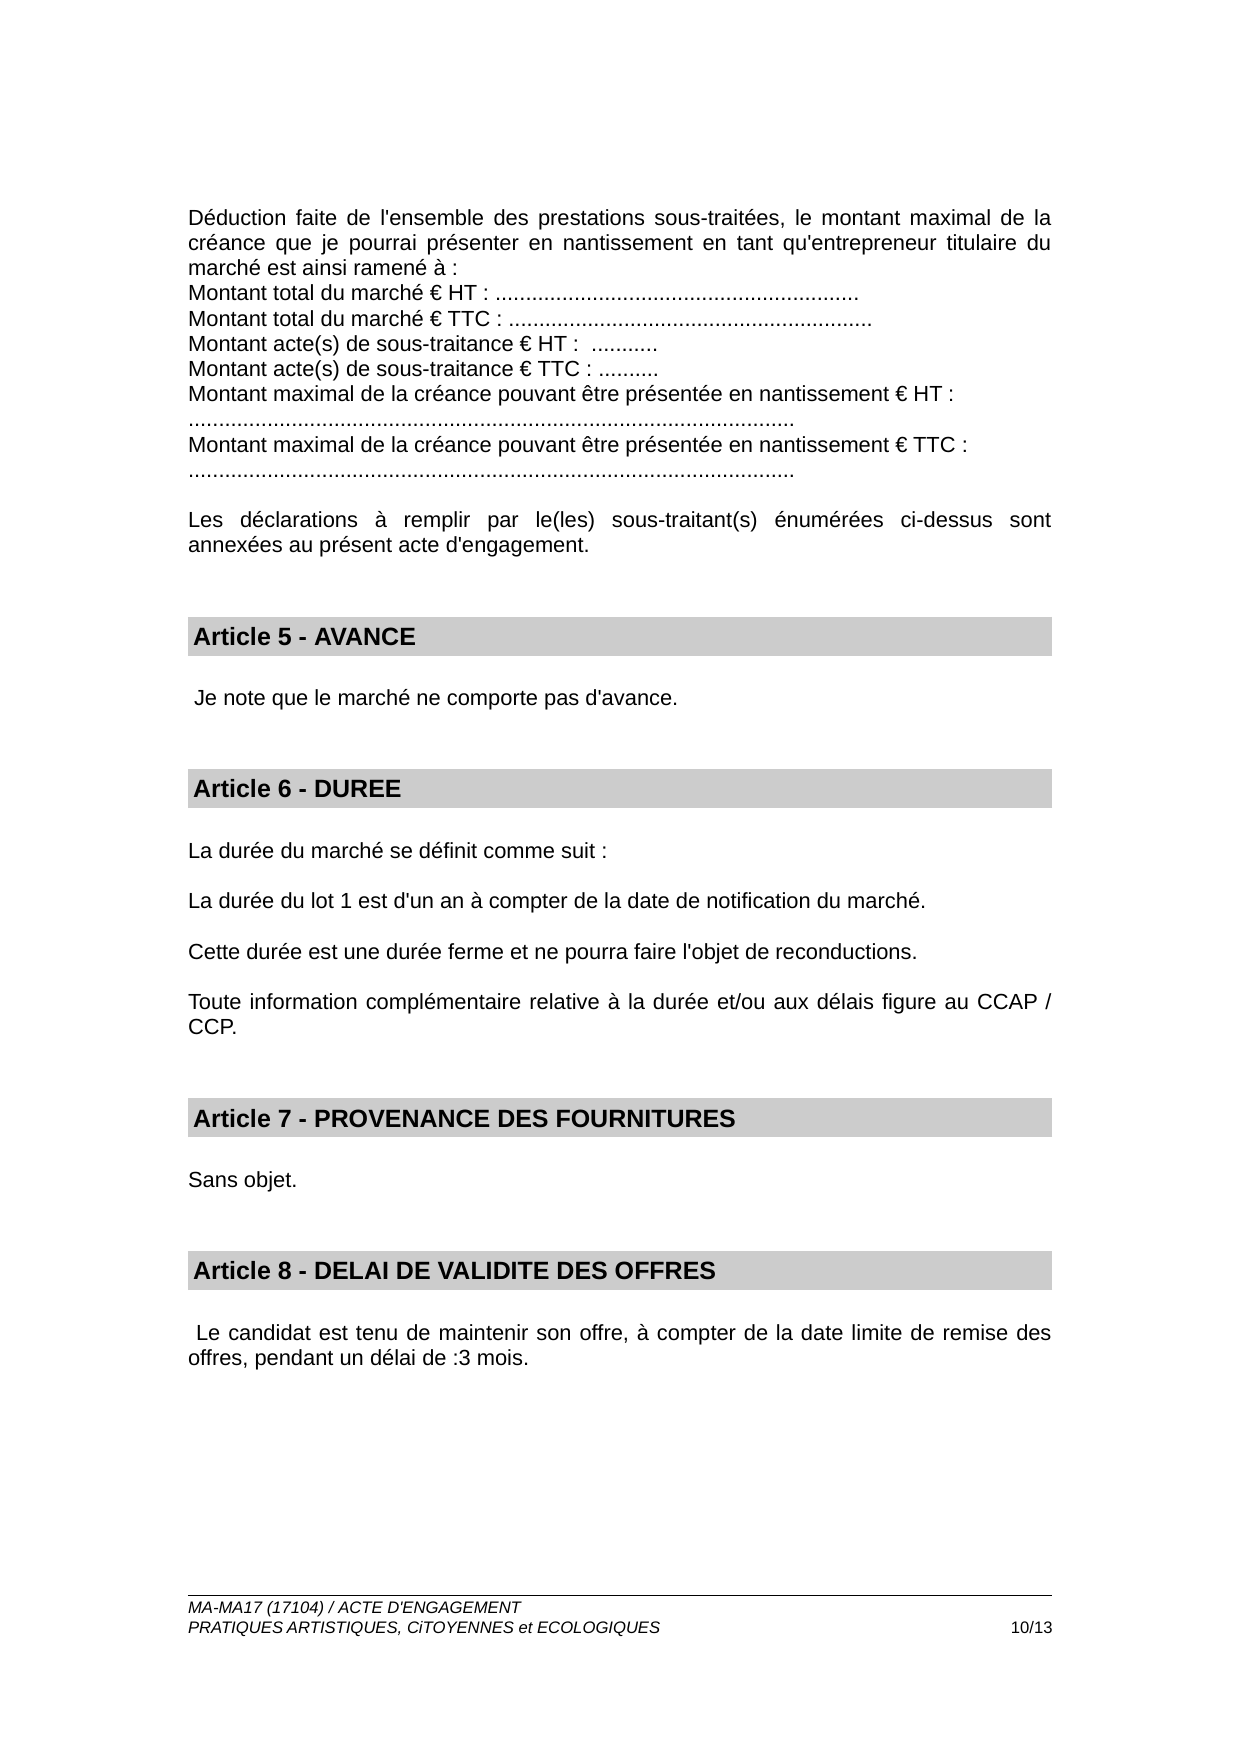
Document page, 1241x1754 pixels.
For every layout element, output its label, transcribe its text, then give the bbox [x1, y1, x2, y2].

text Toute information complémentaire relative à la durée et/ou aux délais figure au CCAP / CCP. [188, 989, 1052, 1039]
subtitle AVANCE [190, 619, 1050, 653]
text La durée du marché se définit comme suit : [188, 838, 1052, 863]
text Montant maximal de la créance pouvant être présentée en nantissement € TTC : [188, 431, 1052, 457]
text Je note que le marché ne comporte pas d'avance. [188, 685, 1052, 710]
subtitle DELAI DE VALIDITE DES OFFRES [190, 1253, 1050, 1288]
text Montant acte(s) de sous-traitance € TTC : .......... [188, 356, 1052, 381]
text .................................................................................................... [188, 406, 1052, 431]
text Déduction faite de l'ensemble des prestations sous-traitées, le montant maximal de la créance que je pourrai présenter en nantissement en tant qu'entrepreneur titulaire du marché est ainsi ramené à : [188, 204, 1052, 280]
text Les déclarations à remplir par le(les) sous-traitant(s) énumérées ci-dessus sont annexées au présent acte d'engagement. [188, 507, 1052, 557]
text Sans objet. [188, 1167, 1052, 1192]
text .................................................................................................... [188, 457, 1052, 482]
text Montant total du marché € HT : ............................................................ [188, 280, 1052, 305]
text Montant maximal de la créance pouvant être présentée en nantissement € HT : [188, 381, 1052, 406]
subtitle DUREE [190, 772, 1050, 806]
text Cette durée est une durée ferme et ne pourra faire l'objet de reconductions. [188, 938, 1052, 964]
subtitle PROVENANCE DES FOURNITURES [190, 1101, 1050, 1135]
text La durée du lot 1 est d'un an à compter de la date de notification du marché. [188, 888, 1052, 913]
text Montant acte(s) de sous-traitance € HT : ........... [188, 331, 1052, 356]
text Le candidat est tenu de maintenir son offre, à compter de la date limite de remise des offres, pendant un délai de :3 mois. [188, 1319, 1052, 1370]
text Montant total du marché € TTC : ............................................................ [188, 305, 1052, 331]
